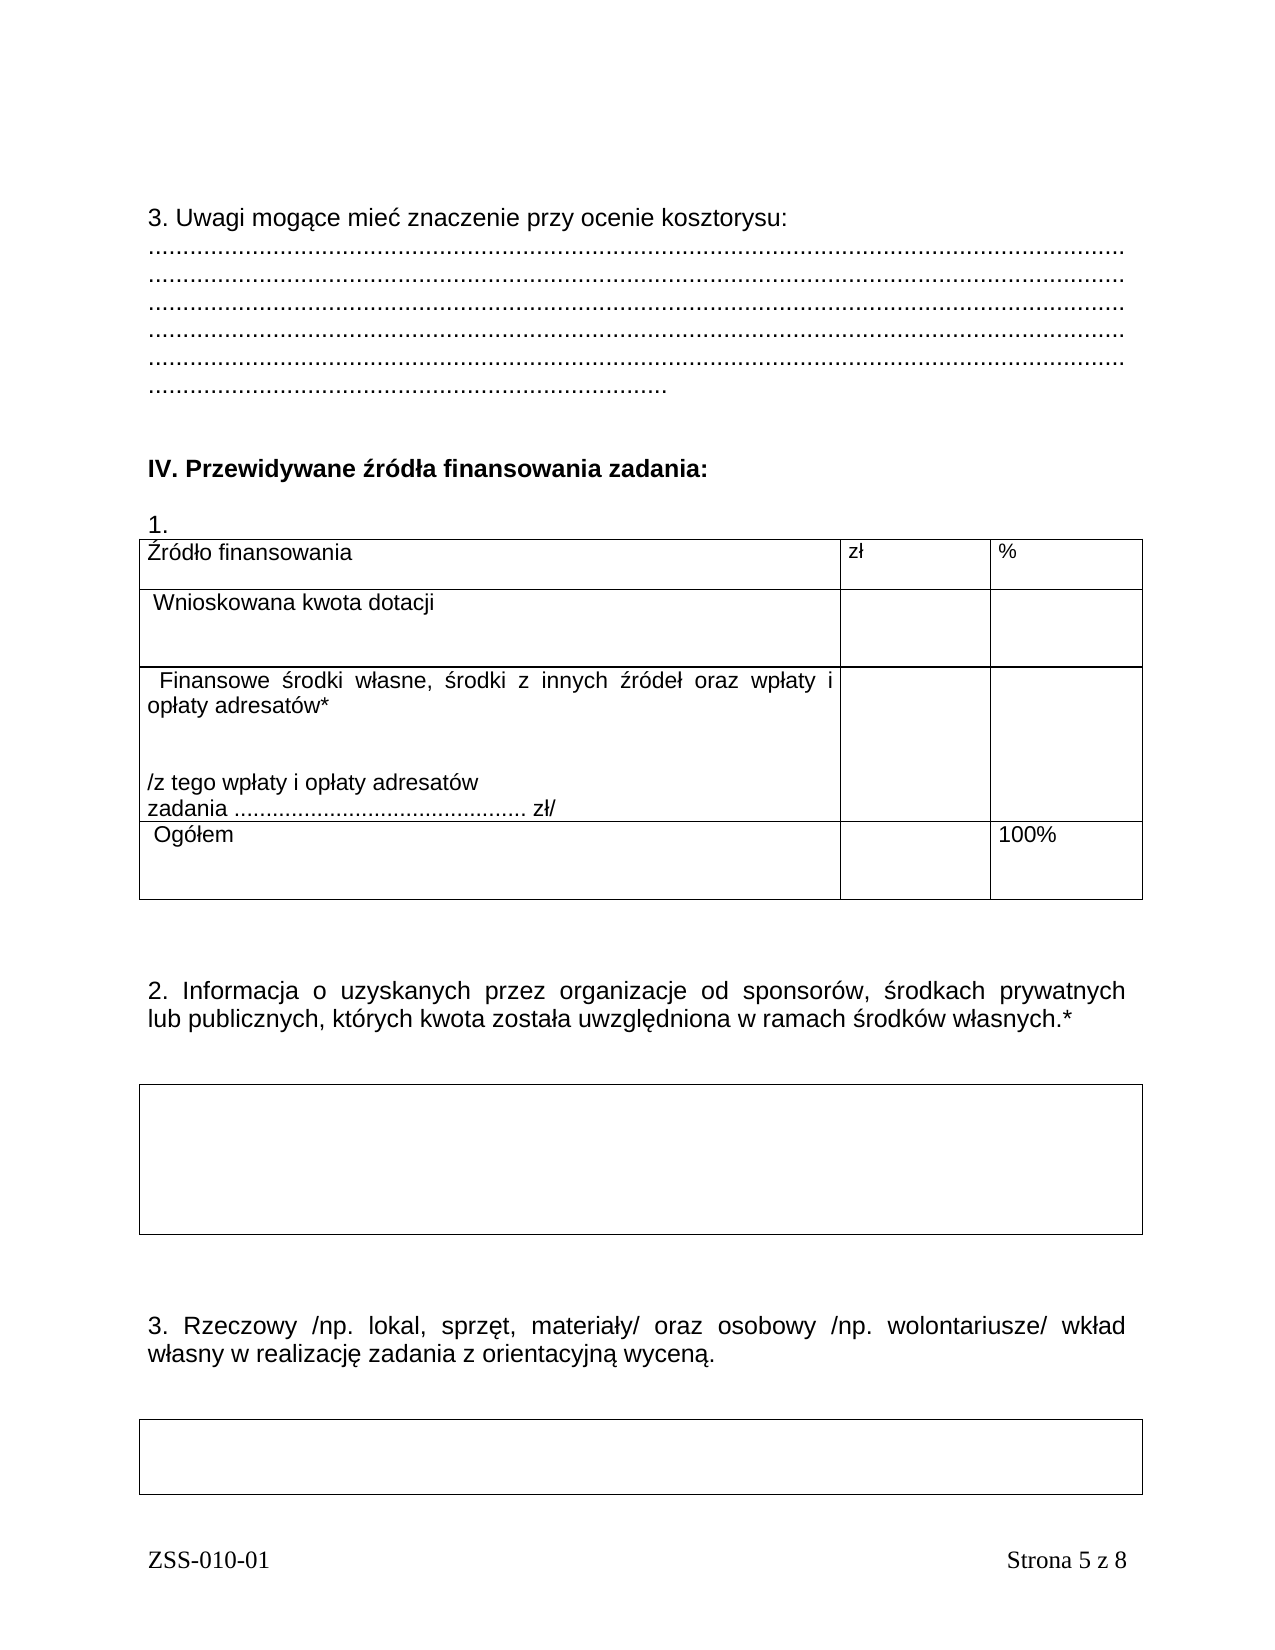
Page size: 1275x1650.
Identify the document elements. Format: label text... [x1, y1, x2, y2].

text 3. Rzeczowy /np. lokal, sprzęt, materiały/ oraz osobowy /np. wolontariusze/ wkład własny w realizację zadania z orientacyjną wyceną. [148, 1312, 1127, 1368]
text 1. [148, 511, 1127, 538]
table_header [140, 1085, 1142, 1234]
table_cell [991, 590, 1142, 666]
table_cell [841, 668, 990, 821]
text 2. Informacja o uzyskanych przez organizacje od sponsorów, środkach prywatnych lub publicznych, których kwota została uwzględniona w ramach środków własnych.* [148, 977, 1127, 1033]
table_header zł [841, 540, 990, 588]
table_header Źródło finansowania [140, 540, 840, 588]
text ............................................................................................................................................................................................................................................................................................................................................................................................................................................................................................................................................................................................................................................................................................................................................................................................................ [148, 231, 1127, 399]
text IV. Przewidywane źródła finansowania zadania: [148, 455, 1127, 483]
table_cell 100% [991, 822, 1142, 899]
text 3. Uwagi mogące mieć znaczenie przy ocenie kosztorysu: [148, 203, 1127, 231]
table_cell Finansowe środki własne, środki z innych źródeł oraz wpłaty i opłaty adresatów* /z tego wpłaty i opłaty adresatów zadania .............................................. zł/ [140, 668, 840, 821]
table_cell [991, 668, 1142, 821]
table_header [140, 1420, 1142, 1494]
table_header % [991, 540, 1142, 588]
table_cell [841, 590, 990, 666]
table_cell Wnioskowana kwota dotacji [140, 590, 840, 666]
table_cell [841, 822, 990, 899]
table_cell Ogółem [140, 822, 840, 899]
